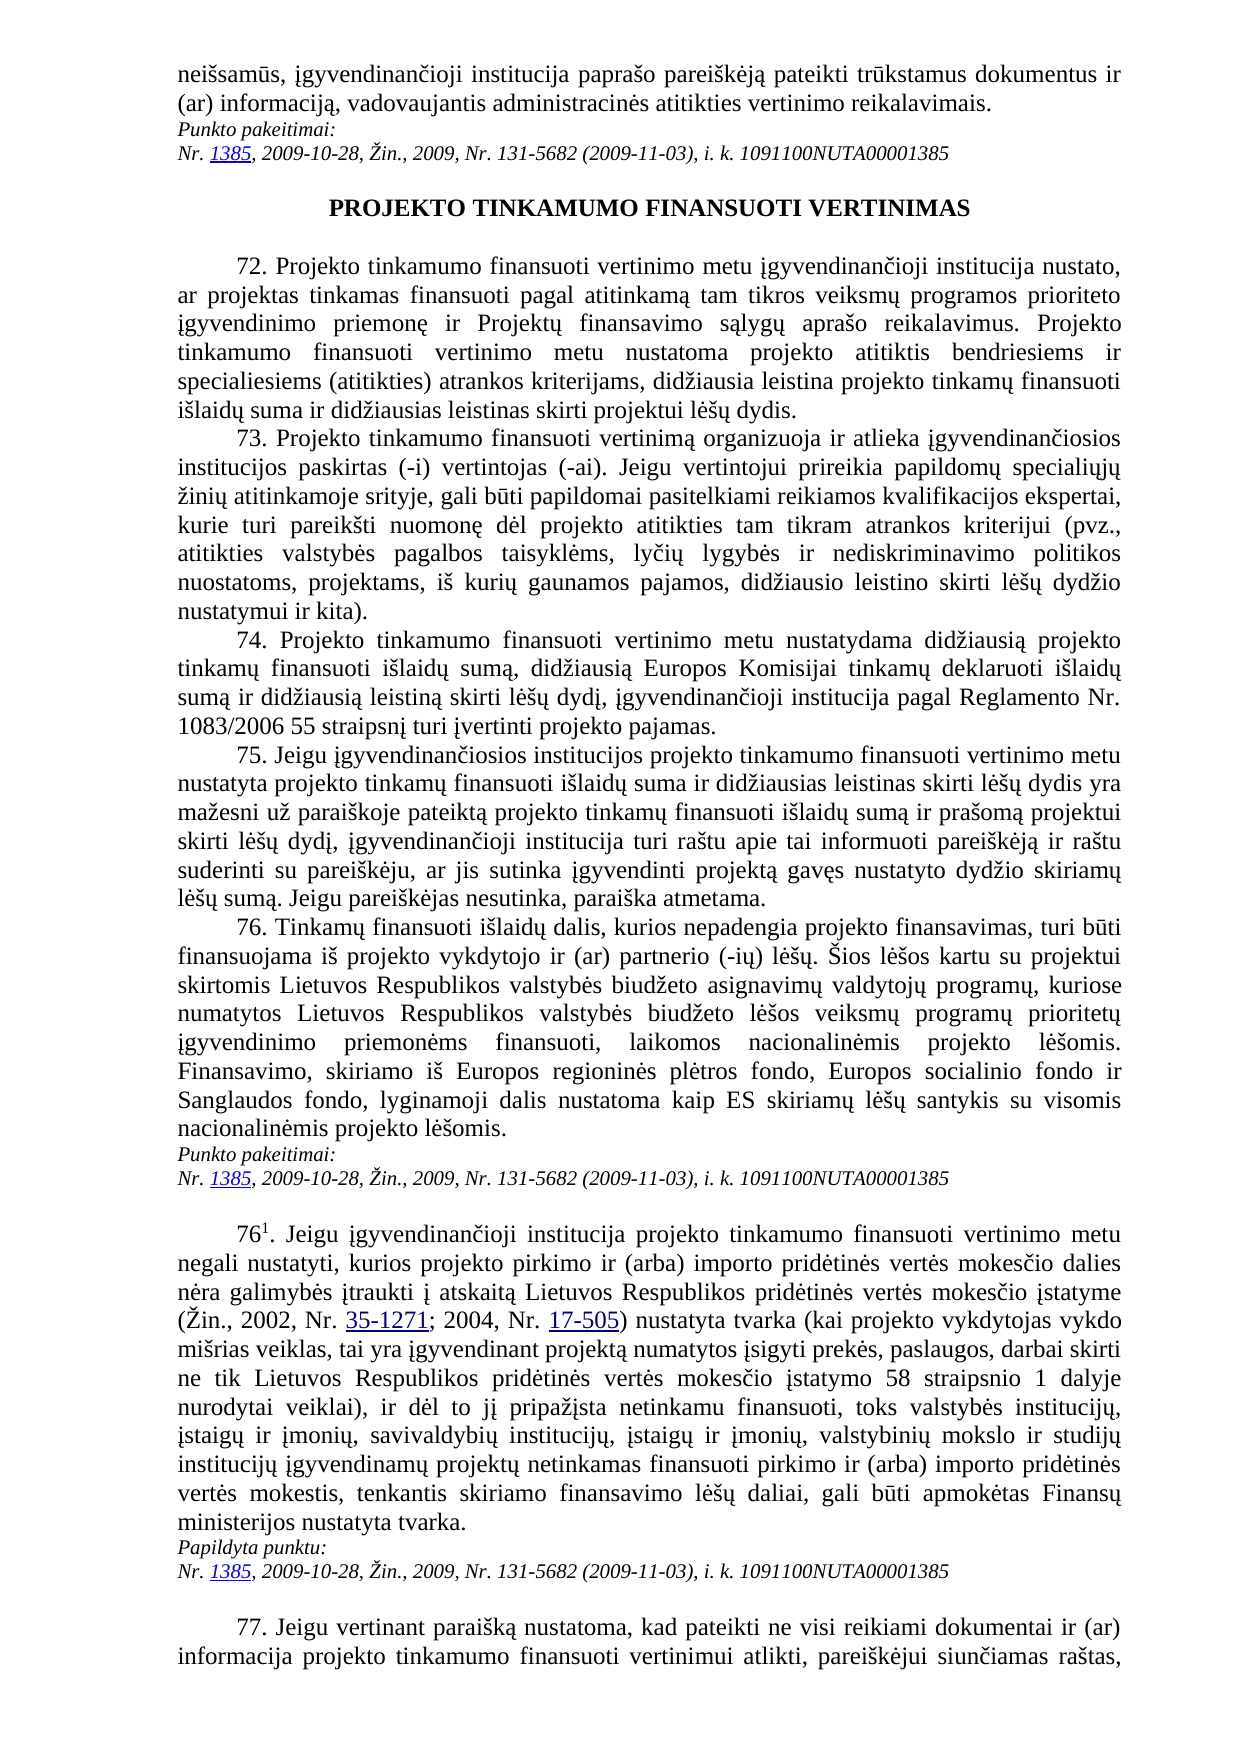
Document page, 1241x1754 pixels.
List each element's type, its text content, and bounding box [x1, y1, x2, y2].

text Punkto pakeitimai: [177, 1142, 1122, 1166]
text 73. Projekto tinkamumo finansuoti vertinimą organizuoja ir atlieka įgyvendinančiosios institucijos paskirtas (-i) vertintojas (-ai). Jeigu vertintojui prireikia papildomų specialiųjų žinių atitinkamoje srityje, gali būti papildomai pasitelkiami reikiamos kvalifikacijos ekspertai, kurie turi pareikšti nuomonę dėl projekto atitikties tam tikram atrankos kriterijui (pvz., atitikties valstybės pagalbos taisyklėms, lyčių lygybės ir nediskriminavimo politikos nuostatoms, projektams, iš kurių gaunamos pajamos, didžiausio leistino skirti lėšų dydžio nustatymui ir kita). [177, 423, 1122, 625]
text 77. Jeigu vertinant paraišką nustatoma, kad pateikti ne visi reikiami dokumentai ir (ar) informacija projekto tinkamumo finansuoti vertinimui atlikti, pareiškėjui siunčiamas raštas, [177, 1612, 1122, 1670]
text Nr. 1385, 2009-10-28, Žin., 2009, Nr. 131-5682 (2009-11-03), i. k. 1091100NUTA00001385 [177, 1166, 1122, 1190]
text Papildyta punktu: [177, 1535, 1122, 1559]
text Punkto pakeitimai: [177, 117, 1122, 141]
text 76. Tinkamų finansuoti išlaidų dalis, kurios nepadengia projekto finansavimas, turi būti finansuojama iš projekto vykdytojo ir (ar) partnerio (-ių) lėšų. Šios lėšos kartu su projektui skirtomis Lietuvos Respublikos valstybės biudžeto asignavimų valdytojų programų, kuriose numatytos Lietuvos Respublikos valstybės biudžeto lėšos veiksmų programų prioritetų įgyvendinimo priemonėms finansuoti, laikomos nacionalinėmis projekto lėšomis. Finansavimo, skiriamo iš Europos regioninės plėtros fondo, Europos socialinio fondo ir Sanglaudos fondo, lyginamoji dalis nustatoma kaip ES skiriamų lėšų santykis su visomis nacionalinėmis projekto lėšomis. [177, 912, 1122, 1142]
text 74. Projekto tinkamumo finansuoti vertinimo metu nustatydama didžiausią projekto tinkamų finansuoti išlaidų sumą, didžiausią Europos Komisijai tinkamų deklaruoti išlaidų sumą ir didžiausią leistiną skirti lėšų dydį, įgyvendinančioji institucija pagal Reglamento Nr. 1083/2006 55 straipsnį turi įvertinti projekto pajamas. [177, 625, 1122, 740]
text 761. Jeigu įgyvendinančioji institucija projekto tinkamumo finansuoti vertinimo metu negali nustatyti, kurios projekto pirkimo ir (arba) importo pridėtinės vertės mokesčio dalies nėra galimybės įtraukti į atskaitą Lietuvos Respublikos pridėtinės vertės mokesčio įstatyme (Žin., 2002, Nr. 35-1271; 2004, Nr. 17-505) nustatyta tvarka (kai projekto vykdytojas vykdo mišrias veiklas, tai yra įgyvendinant projektą numatytos įsigyti prekės, paslaugos, darbai skirti ne tik Lietuvos Respublikos pridėtinės vertės mokesčio įstatymo 58 straipsnio 1 dalyje nurodytai veiklai), ir dėl to jį pripažįsta netinkamu finansuoti, toks valstybės institucijų, įstaigų ir įmonių, savivaldybių institucijų, įstaigų ir įmonių, valstybinių mokslo ir studijų institucijų įgyvendinamų projektų netinkamas finansuoti pirkimo ir (arba) importo pridėtinės vertės mokestis, tenkantis skiriamo finansavimo lėšų daliai, gali būti apmokėtas Finansų ministerijos nustatyta tvarka. [177, 1219, 1122, 1535]
text 72. Projekto tinkamumo finansuoti vertinimo metu įgyvendinančioji institucija nustato, ar projektas tinkamas finansuoti pagal atitinkamą tam tikros veiksmų programos prioriteto įgyvendinimo priemonę ir Projektų finansavimo sąlygų aprašo reikalavimus. Projekto tinkamumo finansuoti vertinimo metu nustatoma projekto atitiktis bendriesiems ir specialiesiems (atitikties) atrankos kriterijams, didžiausia leistina projekto tinkamų finansuoti išlaidų suma ir didžiausias leistinas skirti projektui lėšų dydis. [177, 251, 1122, 423]
text neišsamūs, įgyvendinančioji institucija paprašo pareiškėją pateikti trūkstamus dokumentus ir (ar) informaciją, vadovaujantis administracinės atitikties vertinimo reikalavimais. [177, 59, 1122, 117]
text Nr. 1385, 2009-10-28, Žin., 2009, Nr. 131-5682 (2009-11-03), i. k. 1091100NUTA00001385 [177, 1559, 1122, 1583]
text Nr. 1385, 2009-10-28, Žin., 2009, Nr. 131-5682 (2009-11-03), i. k. 1091100NUTA00001385 [177, 141, 1122, 165]
text 75. Jeigu įgyvendinančiosios institucijos projekto tinkamumo finansuoti vertinimo metu nustatyta projekto tinkamų finansuoti išlaidų suma ir didžiausias leistinas skirti lėšų dydis yra mažesni už paraiškoje pateiktą projekto tinkamų finansuoti išlaidų sumą ir prašomą projektui skirti lėšų dydį, įgyvendinančioji institucija turi raštu apie tai informuoti pareiškėją ir raštu suderinti su pareiškėju, ar jis sutinka įgyvendinti projektą gavęs nustatyto dydžio skiriamų lėšų sumą. Jeigu pareiškėjas nesutinka, paraiška atmetama. [177, 740, 1122, 912]
text PROJEKTO TINKAMUMO FINANSUOTI VERTINIMAS [177, 193, 1122, 222]
